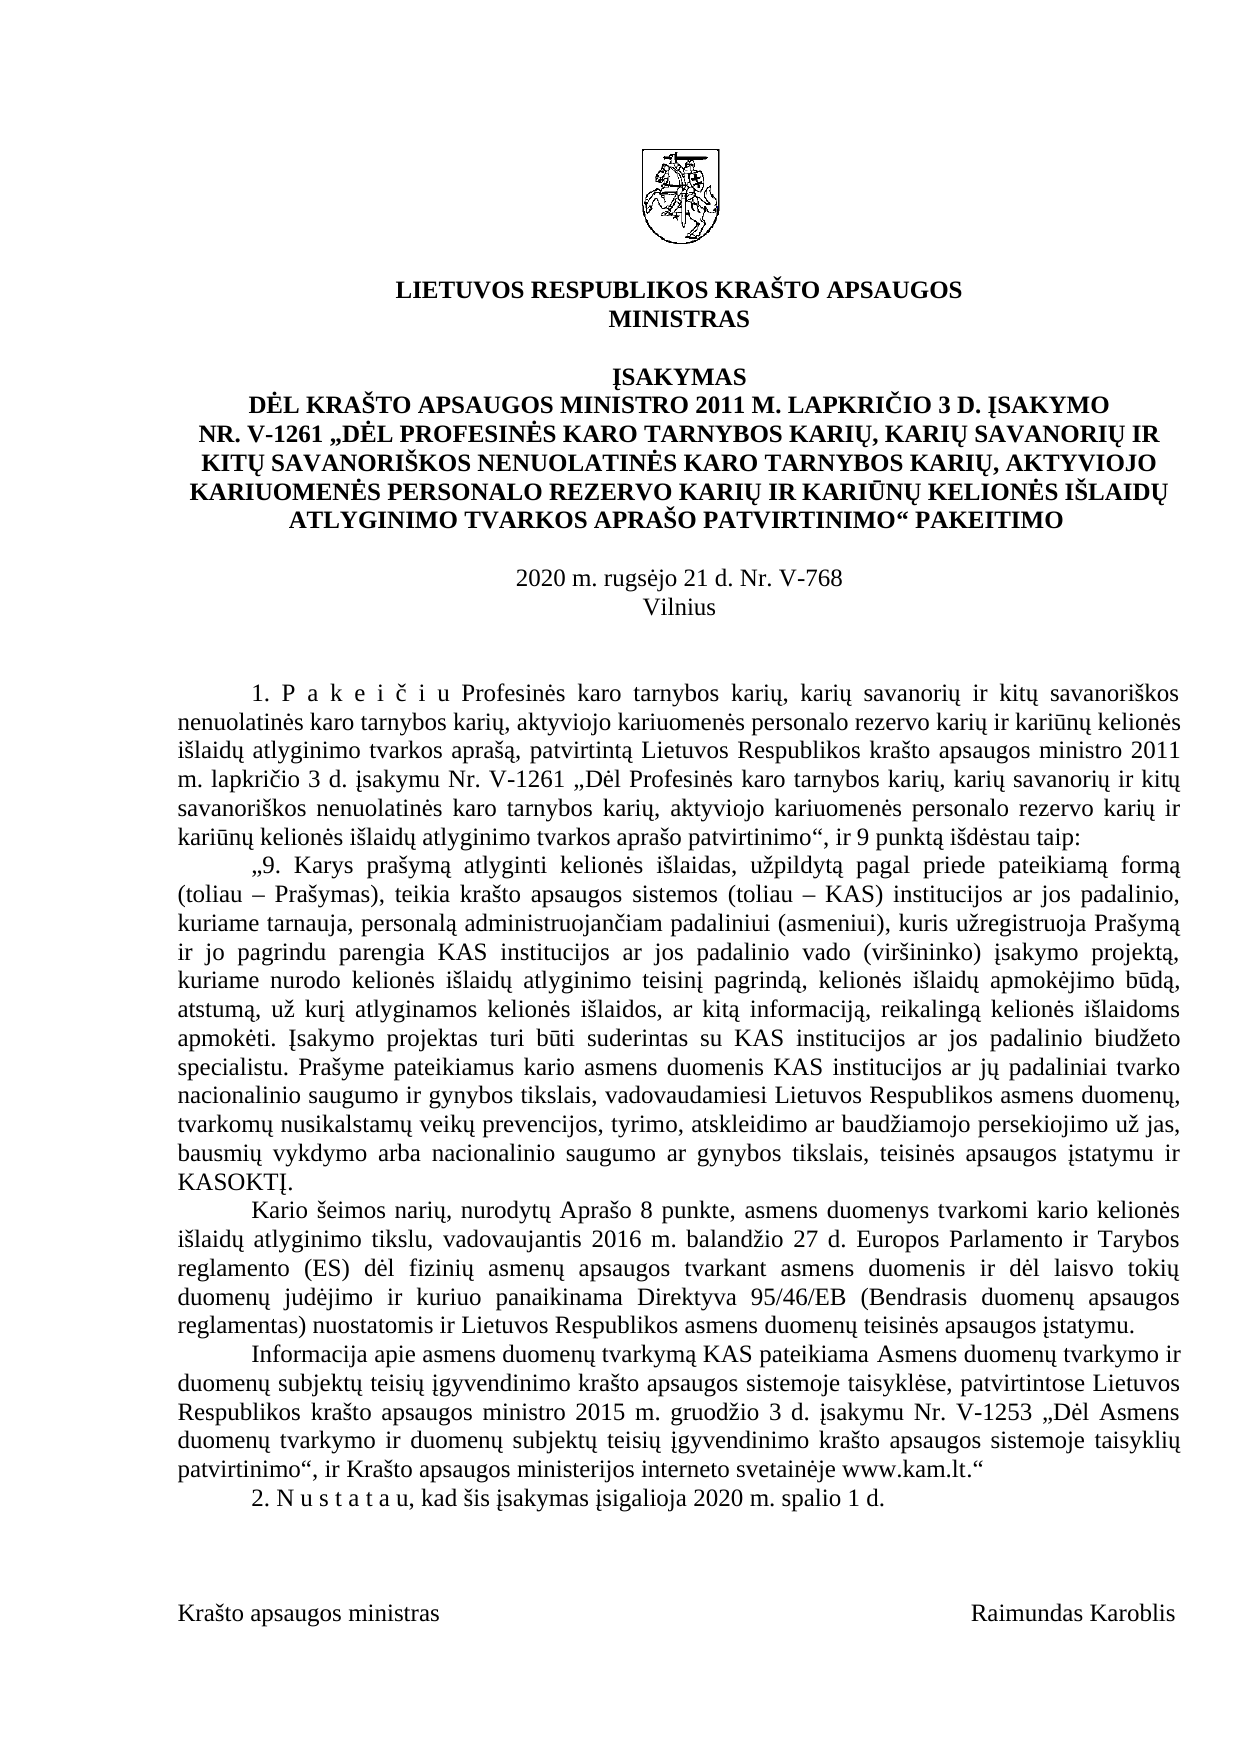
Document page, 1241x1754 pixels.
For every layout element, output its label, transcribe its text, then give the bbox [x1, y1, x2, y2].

text Krašto apsaugos ministras Raimundas Karoblis [177, 1598, 1181, 1627]
text DĖL KRAŠTO APSAUGOS MINISTRO 2011 M. LAPKRIČIO 3 D. ĮSAKYMO [177, 391, 1181, 419]
text ĮSAKYMAS [177, 362, 1181, 391]
text MINISTRAS [177, 304, 1181, 333]
text Vilnius [177, 592, 1181, 621]
text Kario šeimos narių, nurodytų Aprašo 8 punkte, asmens duomenys tvarkomi kario kelionės išlaidų atlyginimo tikslu, vadovaujantis 2016 m. balandžio 27 d. Europos Parlamento ir Tarybos reglamento (ES) dėl fizinių asmenų apsaugos tvarkant asmens duomenis ir dėl laisvo tokių duomenų judėjimo ir kuriuo panaikinama Direktyva 95/46/EB (Bendrasis duomenų apsaugos reglamentas) nuostatomis ir Lietuvos Respublikos asmens duomenų teisinės apsaugos įstatymu. [177, 1196, 1181, 1339]
text „9. Karys prašymą atlyginti kelionės išlaidas, užpildytą pagal priede pateikiamą formą (toliau – Prašymas), teikia krašto apsaugos sistemos (toliau – KAS) institucijos ar jos padalinio, kuriame tarnauja, personalą administruojančiam padaliniui (asmeniui), kuris užregistruoja Prašymą ir jo pagrindu parengia KAS institucijos ar jos padalinio vado (viršininko) įsakymo projektą, kuriame nurodo kelionės išlaidų atlyginimo teisinį pagrindą, kelionės išlaidų apmokėjimo būdą, atstumą, už kurį atlyginamos kelionės išlaidos, ar kitą informaciją, reikalingą kelionės išlaidoms apmokėti. Įsakymo projektas turi būti suderintas su KAS institucijos ar jos padalinio biudžeto specialistu. Prašyme pateikiamus kario asmens duomenis KAS institucijos ar jų padaliniai tvarko nacionalinio saugumo ir gynybos tikslais, vadovaudamiesi Lietuvos Respublikos asmens duomenų, tvarkomų nusikalstamų veikų prevencijos, tyrimo, atskleidimo ar baudžiamojo persekiojimo už jas, bausmių vykdymo arba nacionalinio saugumo ar gynybos tikslais, teisinės apsaugos įstatymu ir KASOKTĮ. [177, 851, 1181, 1196]
text LIETUVOS RESPUBLIKOS KRAŠTO APSAUGOS [177, 276, 1181, 304]
text 1. P a k e i č i u Profesinės karo tarnybos karių, karių savanorių ir kitų savanoriškos nenuolatinės karo tarnybos karių, aktyviojo kariuomenės personalo rezervo karių ir kariūnų kelionės išlaidų atlyginimo tvarkos aprašą, patvirtintą Lietuvos Respublikos krašto apsaugos ministro 2011 m. lapkričio 3 d. įsakymu Nr. V-1261 „Dėl Profesinės karo tarnybos karių, karių savanorių ir kitų savanoriškos nenuolatinės karo tarnybos karių, aktyviojo kariuomenės personalo rezervo karių ir kariūnų kelionės išlaidų atlyginimo tvarkos aprašo patvirtinimo“, ir 9 punktą išdėstau taip: [177, 678, 1181, 851]
text Informacija apie asmens duomenų tvarkymą KAS pateikiama Asmens duomenų tvarkymo ir duomenų subjektų teisių įgyvendinimo krašto apsaugos sistemoje taisyklėse, patvirtintose Lietuvos Respublikos krašto apsaugos ministro 2015 m. gruodžio 3 d. įsakymu Nr. V-1253 „Dėl Asmens duomenų tvarkymo ir duomenų subjektų teisių įgyvendinimo krašto apsaugos sistemoje taisyklių patvirtinimo“, ir Krašto apsaugos ministerijos interneto svetainėje www.kam.lt.“ [177, 1339, 1181, 1483]
text NR. V-1261 „DĖL PROFESINĖS KARO TARNYBOS KARIŲ, KARIŲ SAVANORIŲ IR KITŲ SAVANORIŠKOS NENUOLATINĖS KARO TARNYBOS KARIŲ, AKTYVIOJO KARIUOMENĖS PERSONALO REZERVO KARIŲ IR KARIŪNŲ KELIONĖS IŠLAIDŲ ATLYGINIMO TVARKOS APRAŠO PATVIRTINIMO“ PAKEITIMO [177, 419, 1181, 534]
text 2020 m. rugsėjo 21 d. Nr. V-768 [177, 563, 1181, 592]
text 2. N u s t a t a u, kad šis įsakymas įsigalioja 2020 m. spalio 1 d. [177, 1483, 1181, 1512]
